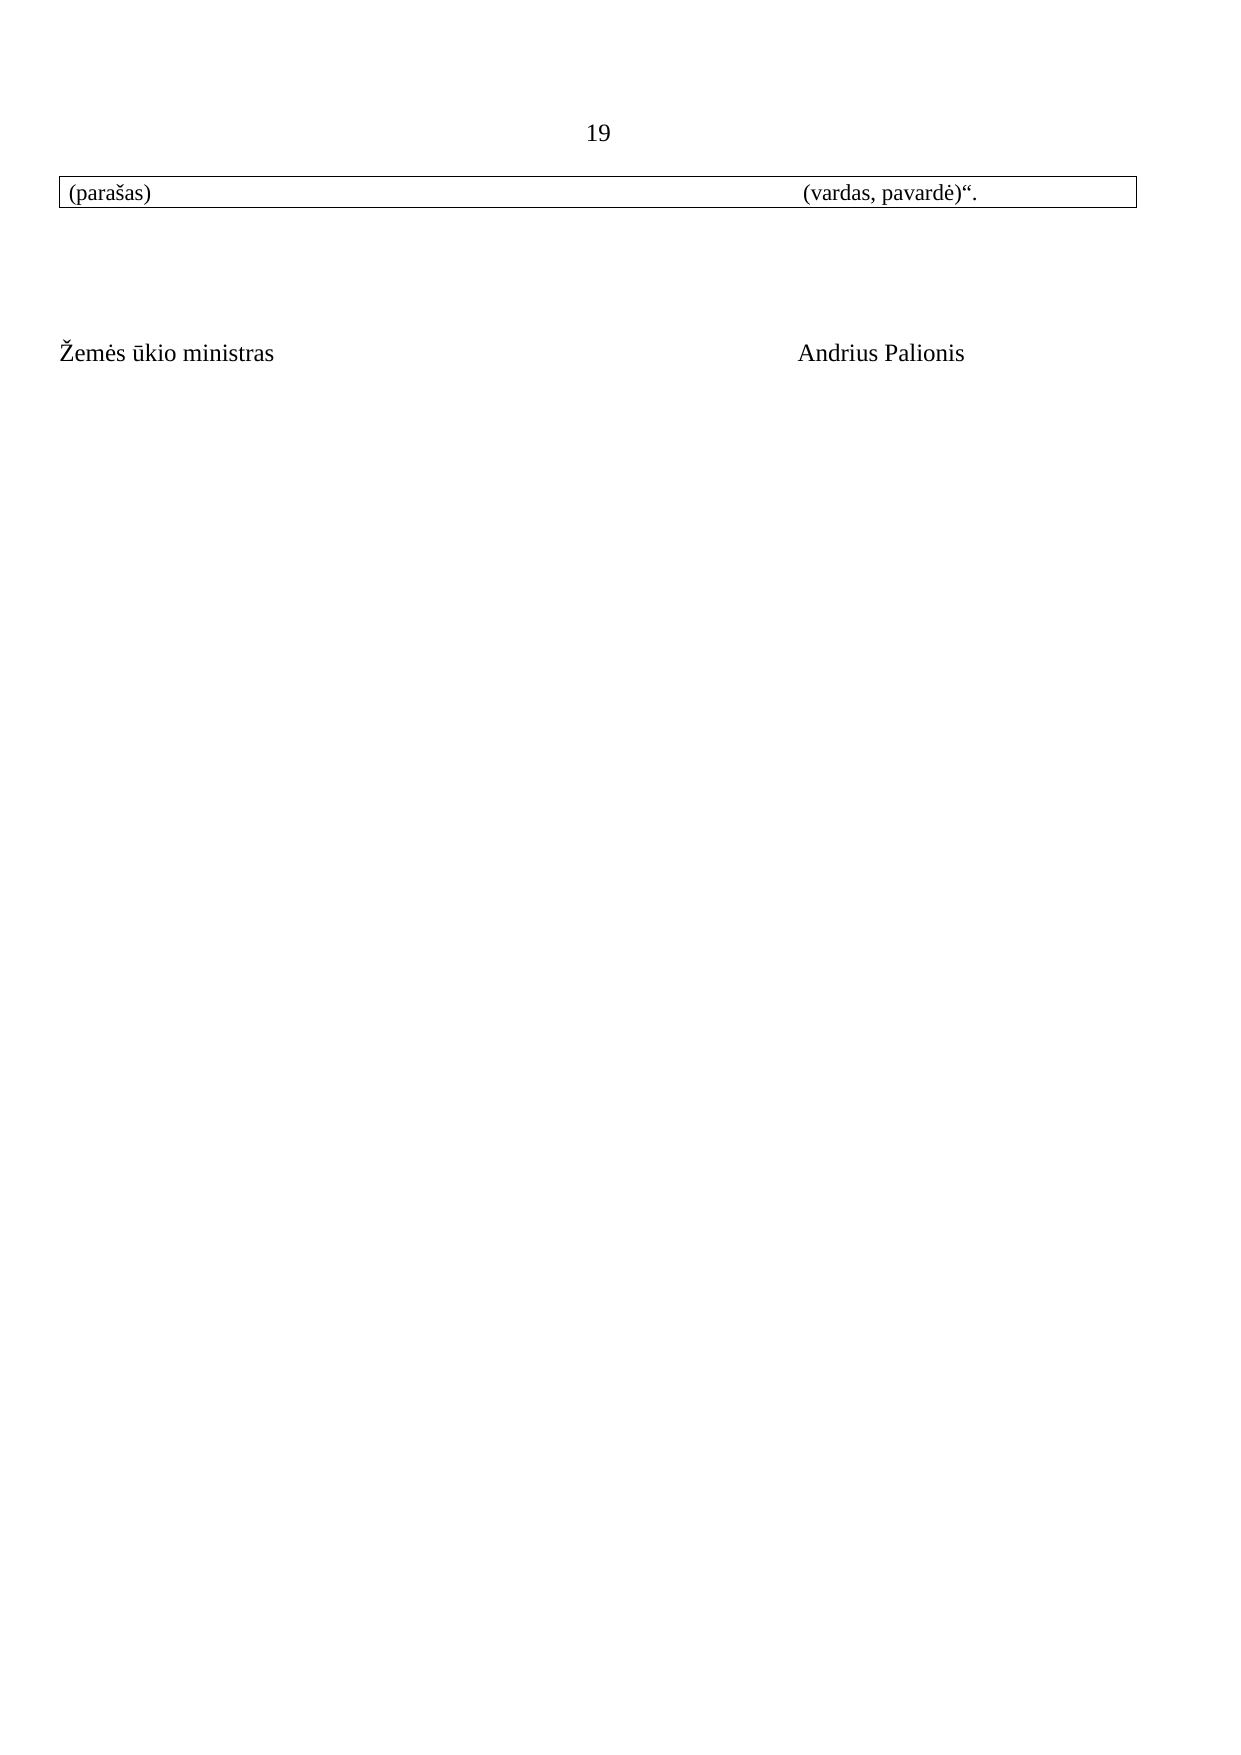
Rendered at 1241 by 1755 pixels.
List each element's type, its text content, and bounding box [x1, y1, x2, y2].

text (parašas) (vardas, pavardė)“. [60, 177, 1136, 207]
text Žemės ūkio ministras Andrius Palionis [59, 338, 1137, 366]
